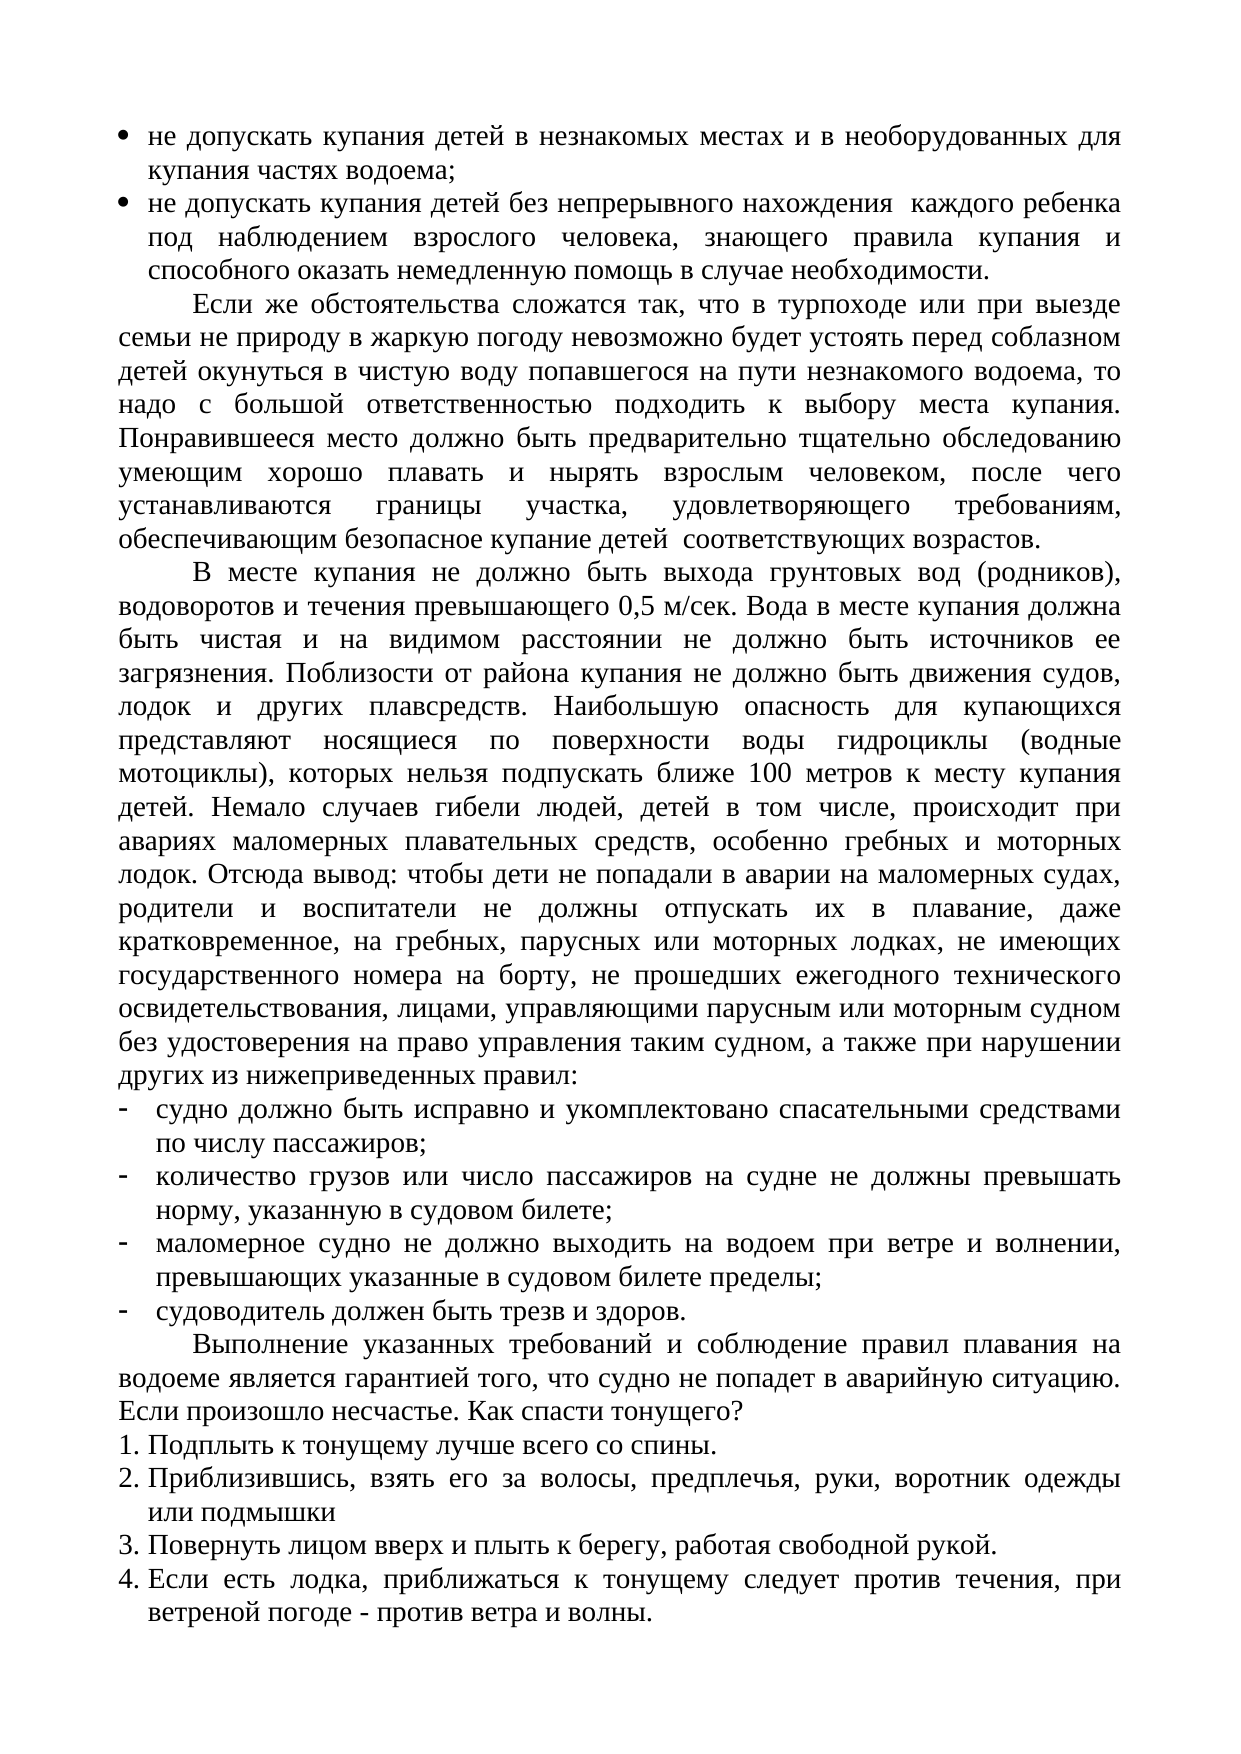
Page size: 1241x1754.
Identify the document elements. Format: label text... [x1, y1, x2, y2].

text Выполнение указанных требований и соблюдение правил плавания на водоеме является гарантией того, что судно не попадет в аварийную ситуацию. Если произошло несчастье. Как спасти тонущего? [118, 1326, 1122, 1427]
list Повернуть лицом вверх и плыть к берегу, работая свободной рукой. [118, 1527, 1122, 1561]
list Если есть лодка, приближаться к тонущему следует против течения, при ветреной погоде - против ветра и волны. [118, 1561, 1122, 1628]
list судоводитель должен быть трезв и здоров. [118, 1293, 1122, 1326]
list Приблизившись, взять его за волосы, предплечья, руки, воротник одежды или подмышки [118, 1460, 1122, 1527]
list не допускать купания детей в незнакомых местах и в необорудованных для купания частях водоема; [118, 118, 1122, 185]
text В месте купания не должно быть выхода грунтовых вод (родников), водоворотов и течения превышающего 0,5 м/сек. Вода в месте купания должна быть чистая и на видимом расстоянии не должно быть источников ее загрязнения. Поблизости от района купания не должно быть движения судов, лодок и других плавсредств. Наибольшую опасность для купающихся представляют носящиеся по поверхности воды гидроциклы (водные мотоциклы), которых нельзя подпускать ближе 100 метров к месту купания детей. Немало случаев гибели людей, детей в том числе, происходит при авариях маломерных плавательных средств, особенно гребных и моторных лодок. Отсюда вывод: чтобы дети не попадали в аварии на маломерных судах, родители и воспитатели не должны отпускать их в плавание, даже кратковременное, на гребных, парусных или моторных лодках, не имеющих государственного номера на борту, не прошедших ежегодного технического освидетельствования, лицами, управляющими парусным или моторным судном без удостоверения на право управления таким судном, а также при нарушении других из нижеприведенных правил: [118, 554, 1122, 1091]
list количество грузов или число пассажиров на судне не должны превышать норму, указанную в судовом билете; [118, 1158, 1122, 1225]
list Подплыть к тонущему лучше всего со спины. [118, 1427, 1122, 1460]
list судно должно быть исправно и укомплектовано спасательными средствами по числу пассажиров; [118, 1091, 1122, 1158]
list не допускать купания детей без непрерывного нахождения каждого ребенка под наблюдением взрослого человека, знающего правила купания и способного оказать немедленную помощь в случае необходимости. [118, 185, 1122, 286]
text Если же обстоятельства сложатся так, что в турпоходе или при выезде семьи не природу в жаркую погоду невозможно будет устоять перед соблазном детей окунуться в чистую воду попавшегося на пути незнакомого водоема, то надо с большой ответственностью подходить к выбору места купания. Понравившееся место должно быть предварительно тщательно обследованию умеющим хорошо плавать и нырять взрослым человеком, после чего устанавливаются границы участка, удовлетворяющего требованиям, обеспечивающим безопасное купание детей соответствующих возрастов. [118, 286, 1122, 554]
list маломерное судно не должно выходить на водоем при ветре и волнении, превышающих указанные в судовом билете пределы; [118, 1225, 1122, 1293]
